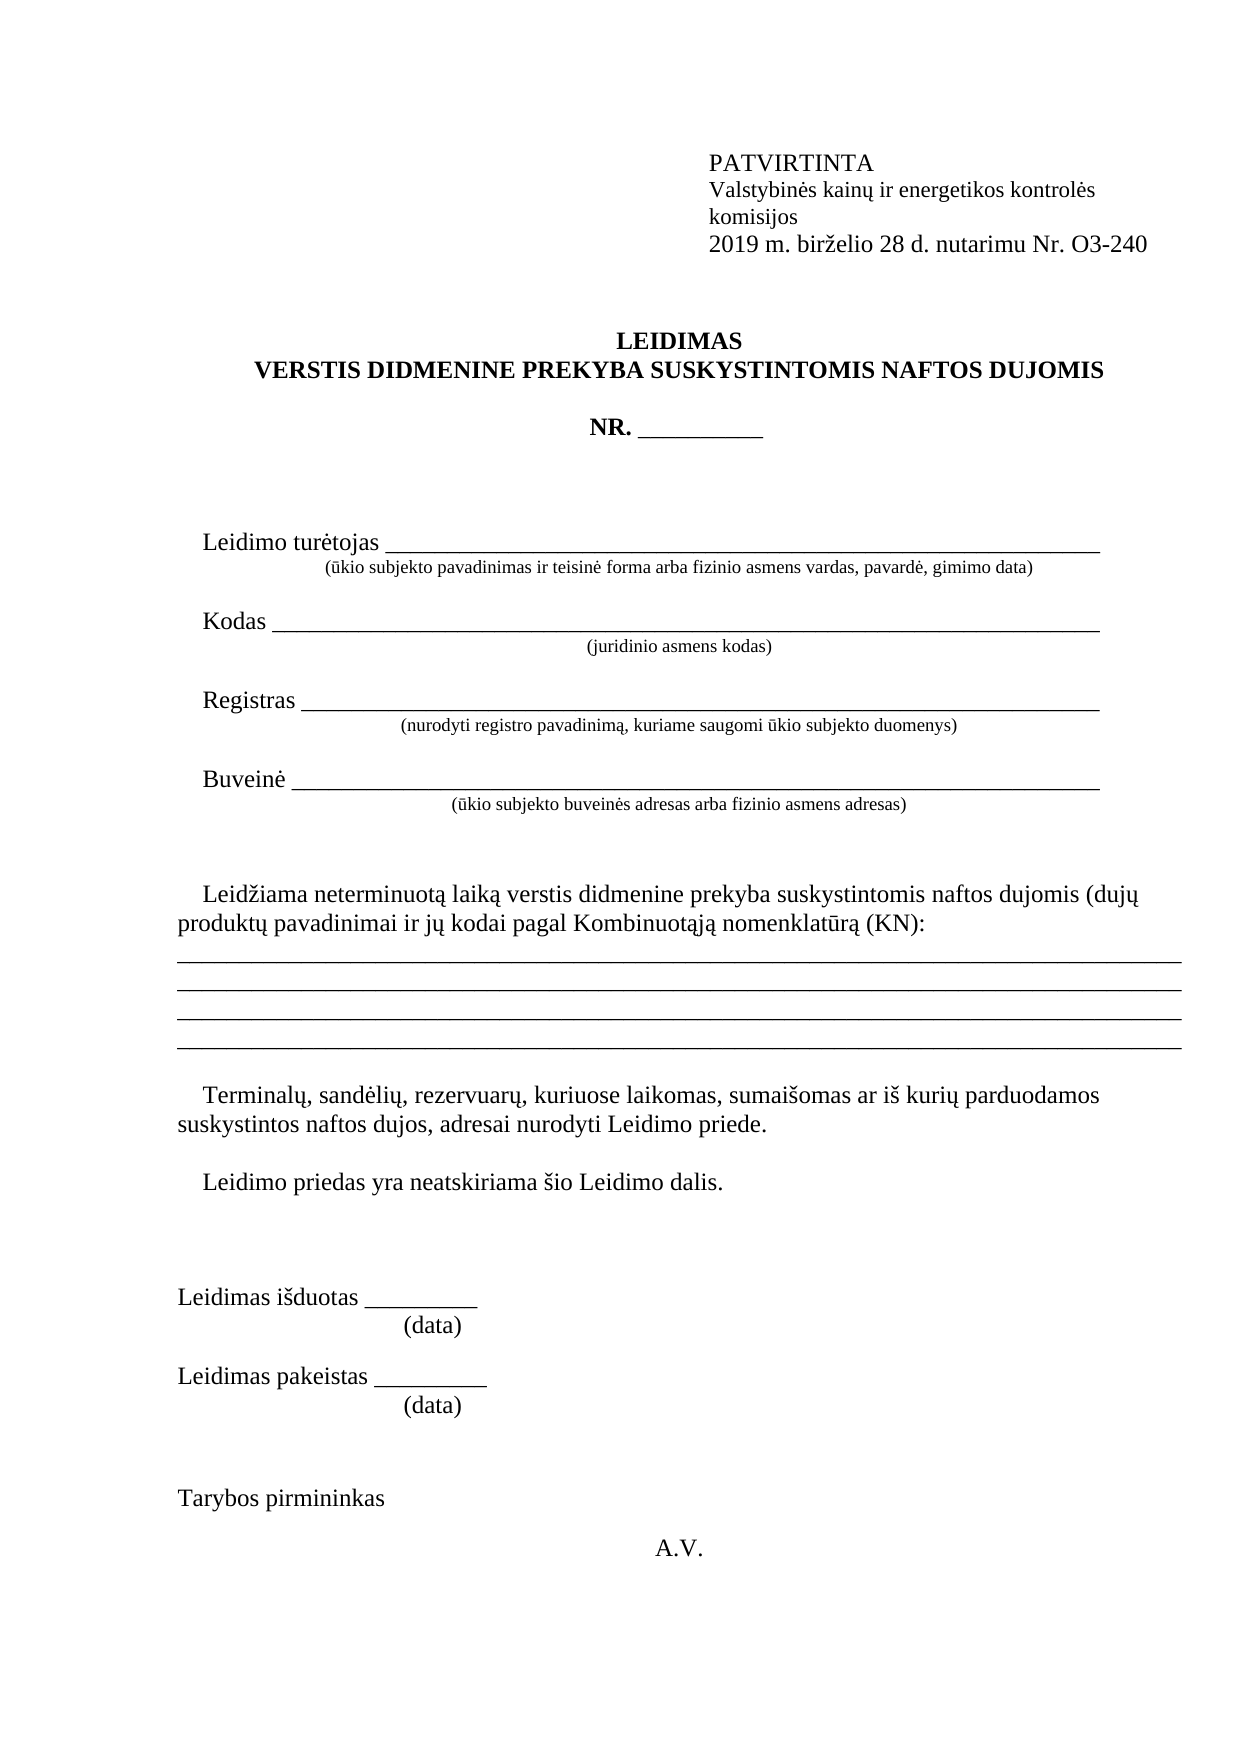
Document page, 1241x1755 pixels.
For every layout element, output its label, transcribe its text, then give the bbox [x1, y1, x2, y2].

text Kodas [177, 606, 1181, 635]
text 2019 m. birželio 28 d. nutarimu Nr. O3-240 [709, 229, 1181, 258]
text Terminalų, sandėlių, rezervuarų, kuriuose laikomas, sumaišomas ar iš kurių parduodamos suskystintos naftos dujos, adresai nurodyti Leidimo priede. [177, 1081, 1181, 1138]
text Leidimo turėtojas [177, 527, 1181, 556]
text Leidimo priedas yra neatskiriama šio Leidimo dalis. [177, 1167, 1181, 1196]
text VERSTIS DIDMENINE PREKYBA SUSKYSTINTOMIS NAFTOS DUJOMIS [177, 355, 1181, 383]
text (data) [177, 1390, 1181, 1418]
text Registras [177, 685, 1181, 714]
text Buveinė [177, 764, 1181, 793]
text PATVIRTINTA [709, 148, 1181, 176]
text Valstybinės kainų ir energetikos kontrolės komisijos [709, 176, 1181, 229]
text (ūkio subjekto buveinės adresas arba fizinio asmens adresas) [177, 793, 1181, 815]
text (nurodyti registro pavadinimą, kuriame saugomi ūkio subjekto duomenys) [177, 714, 1181, 736]
text (juridinio asmens kodas) [177, 635, 1181, 657]
text Leidimas pakeistas _________ [177, 1361, 1181, 1390]
text (ūkio subjekto pavadinimas ir teisinė forma arba fizinio asmens vardas, pavardė, gimimo data) [177, 556, 1181, 577]
text Tarybos pirmininkas [177, 1483, 1181, 1512]
text (data) [177, 1311, 1181, 1339]
text A.V. [177, 1533, 1181, 1562]
text NR. __________ [177, 412, 1181, 441]
text Leidimas išduotas _________ [177, 1282, 1181, 1311]
text LEIDIMAS [177, 326, 1181, 355]
text Leidžiama neterminuotą laiką verstis didmenine prekyba suskystintomis naftos dujomis (dujų produktų pavadinimai ir jų kodai pagal Kombinuotąją nomenklatūrą (KN): [177, 879, 1181, 937]
